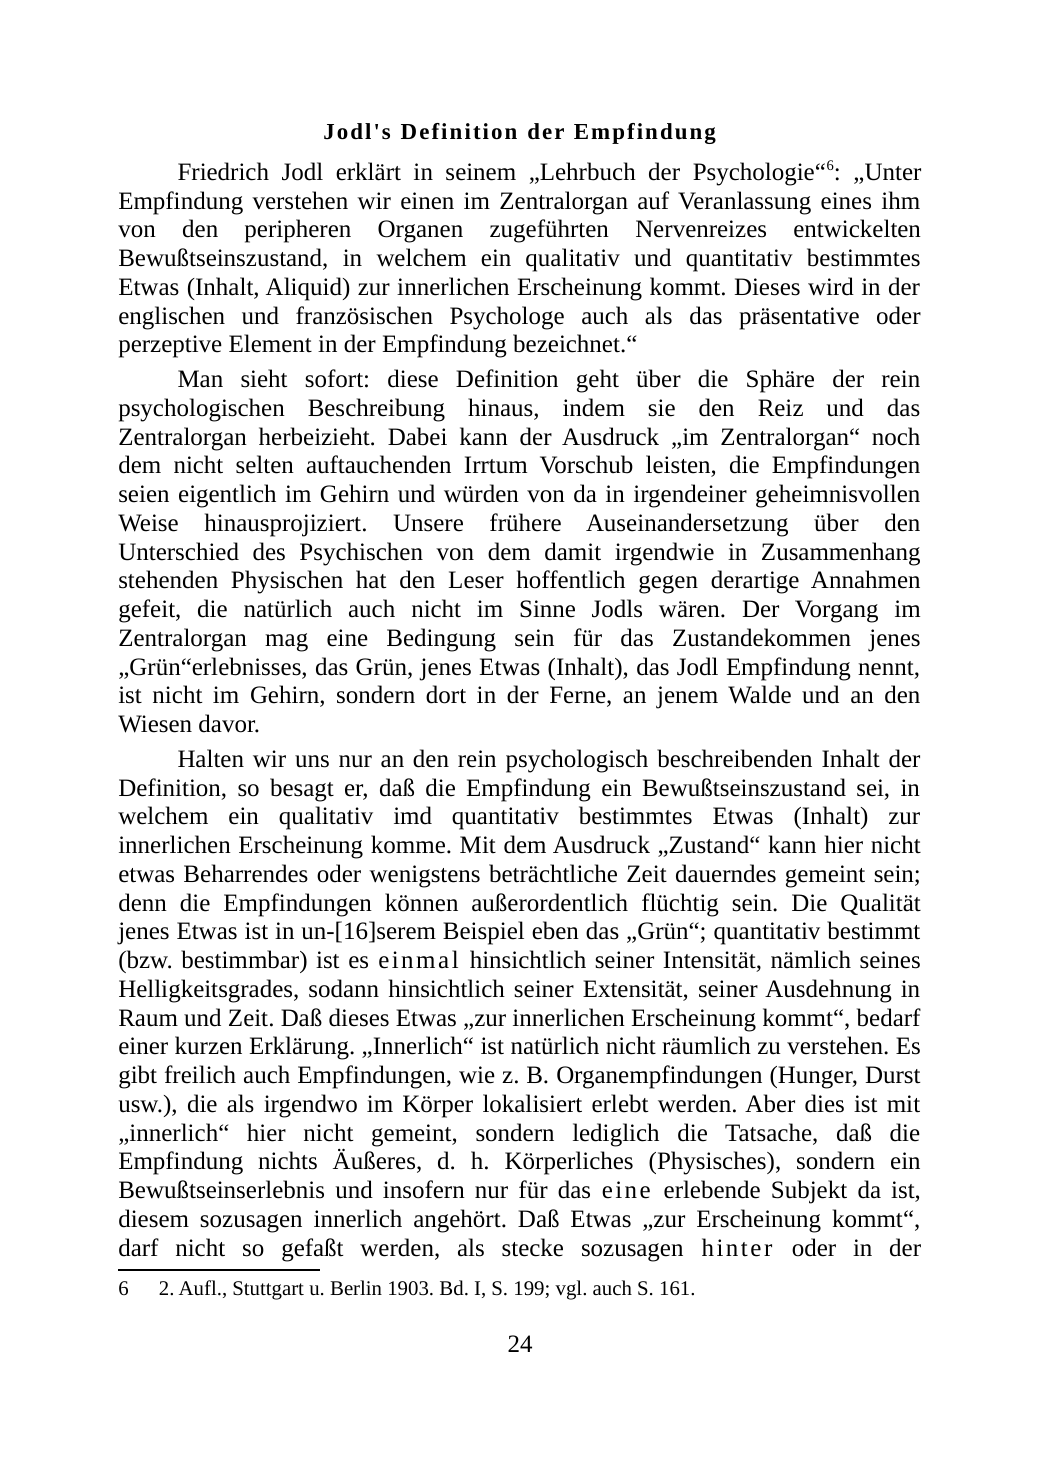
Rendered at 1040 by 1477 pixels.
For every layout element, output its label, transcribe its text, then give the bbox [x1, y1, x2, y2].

subtitle Jodl's Definition der Empfindung [118, 118, 921, 144]
text Friedrich Jodl erklärt in seinem „Lehrbuch der Psychologie“: „Unter Empfindung verstehen wir einen im Zentralorgan auf Veranlassung eines ihm von den peripheren Organen zugeführten Nervenreizes entwickelten Bewußtseinszustand, in welchem ein qualitativ und quantitativ bestimmtes Etwas (Inhalt, Aliquid) zur innerlichen Erscheinung kommt. Dieses wird in der englischen und französischen Psychologe auch als das präsentative oder perzeptive Element in der Empfindung bezeichnet.“ [118, 157, 921, 358]
text Halten wir uns nur an den rein psychologisch beschreibenden Inhalt der Definition, so besagt er, daß die Empfindung ein Bewußtseinszustand sei, in welchem ein qualitativ imd quantitativ bestimmtes Etwas (Inhalt) zur innerlichen Erscheinung komme. Mit dem Ausdruck „Zustand“ kann hier nicht etwas Beharrendes oder wenigstens beträchtliche Zeit dauerndes gemeint sein; denn die Empfindungen können außerordentlich flüchtig sein. Die Qualität jenes Etwas ist in un-[16]serem Beispiel eben das „Grün“; quantitativ bestimmt (bzw. bestimmbar) ist es einmal hinsichtlich seiner Intensität, nämlich seines Helligkeitsgrades, sodann hinsichtlich seiner Extensität, seiner Ausdehnung in Raum und Zeit. Daß dieses Etwas „zur innerlichen Erscheinung kommt“, bedarf einer kurzen Erklärung. „Innerlich“ ist natürlich nicht räumlich zu verstehen. Es gibt freilich auch Empfindungen, wie z. B. Organempfindungen (Hunger, Durst usw.), die als irgendwo im Körper lokalisiert erlebt werden. Aber dies ist mit „innerlich“ hier nicht gemeint, sondern lediglich die Tatsache, daß die Empfindung nichts Äußeres, d. h. Körperliches (Physisches), sondern ein Bewußtseinserlebnis und insofern nur für das eine erlebende Subjekt da ist, diesem sozusagen innerlich angehört. Daß Etwas „zur Erscheinung kommt“, darf nicht so gefaßt werden, als stecke sozusagen hinter oder in der [118, 744, 921, 1261]
text 2. Aufl., Stuttgart u. Berlin 1903. Bd. I, S. 199; vgl. auch S. 161. [118, 1276, 921, 1300]
text Man sieht sofort: diese Definition geht über die Sphäre der rein psychologischen Beschreibung hinaus, indem sie den Reiz und das Zentralorgan herbeizieht. Dabei kann der Ausdruck „im Zentralorgan“ noch dem nicht selten auftauchenden Irrtum Vorschub leisten, die Empfindungen seien eigentlich im Gehirn und würden von da in irgendeiner geheimnisvollen Weise hinausprojiziert. Unsere frühere Auseinandersetzung über den Unterschied des Psychischen von dem damit irgendwie in Zusammenhang stehenden Physischen hat den Leser hoffentlich gegen derartige Annahmen gefeit, die natürlich auch nicht im Sinne Jodls wären. Der Vorgang im Zentralorgan mag eine Bedingung sein für das Zustandekommen jenes „Grün“erlebnisses, das Grün, jenes Etwas (Inhalt), das Jodl Empfindung nennt, ist nicht im Gehirn, sondern dort in der Ferne, an jenem Walde und an den Wiesen davor. [118, 364, 921, 738]
